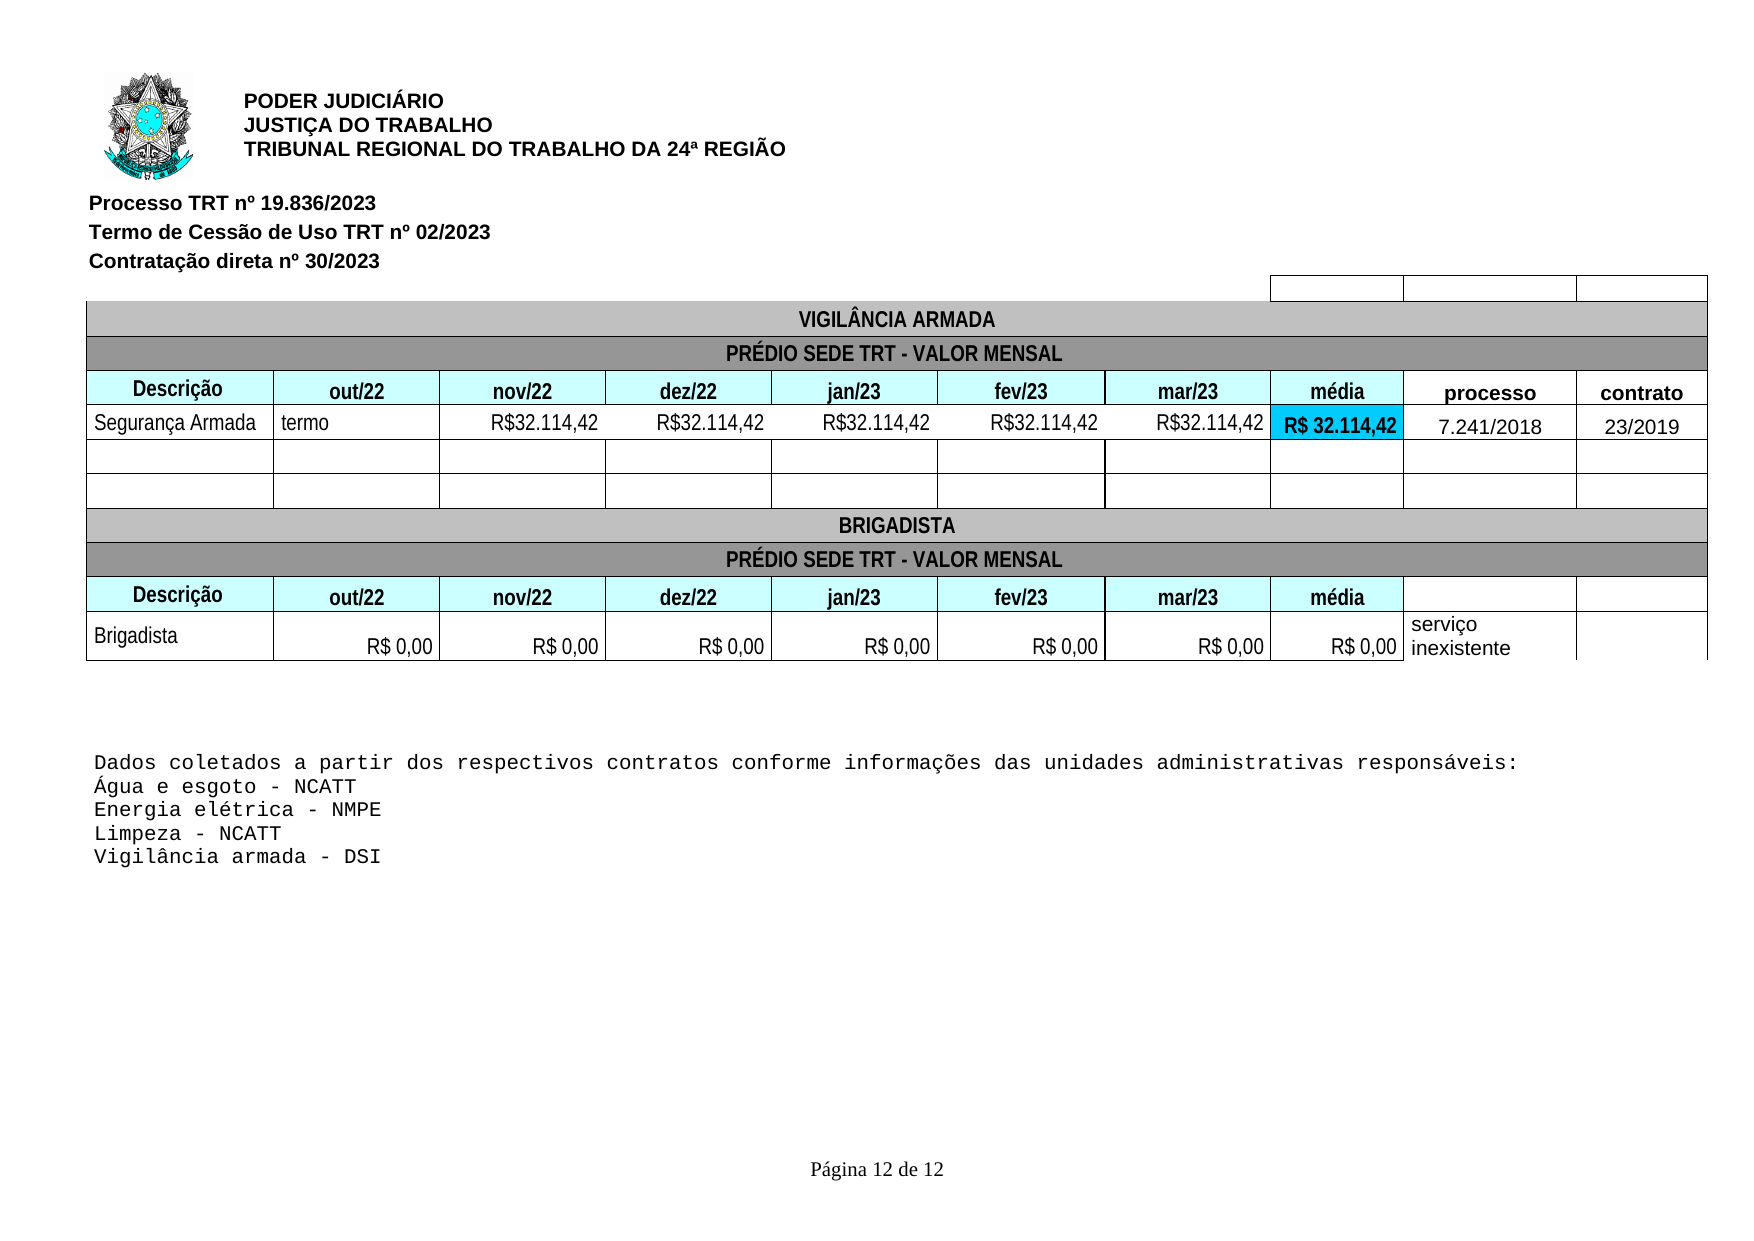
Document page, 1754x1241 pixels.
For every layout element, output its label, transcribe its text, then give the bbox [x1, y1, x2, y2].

table_cell [771, 661, 937, 694]
table_cell [274, 474, 439, 507]
table_cell nov/22 [440, 577, 605, 611]
table_cell 23/2019 [1577, 405, 1707, 439]
table_cell [1271, 694, 1404, 728]
table_cell [606, 440, 771, 473]
table_cell [1404, 440, 1576, 473]
table_cell [87, 894, 274, 953]
table_cell [1404, 474, 1576, 507]
table_cell [1576, 660, 1707, 694]
table_cell Segurança Armada [87, 405, 273, 439]
table_cell [605, 894, 771, 953]
table_cell Descrição [87, 577, 273, 611]
table_cell [1576, 728, 1707, 894]
table_cell R$ 0,00 [1106, 612, 1270, 659]
table_cell R$ 0,00 [1271, 612, 1403, 659]
table_cell [1271, 276, 1403, 301]
table_cell [440, 661, 605, 694]
table_cell Dados coletados a partir dos respectivos contratos conforme informações das unidades administrativas responsáveis: Água e esgoto - NCATT Energia elétrica - NMPE Limpeza - NCATT Vigilância armada - DSI [87, 728, 1576, 894]
table_cell [440, 694, 605, 728]
table_cell [1404, 694, 1576, 728]
table_cell [937, 275, 1105, 301]
table_cell out/22 [274, 577, 439, 611]
table_cell [606, 474, 771, 507]
table_cell [1106, 440, 1270, 473]
table_cell VIGILÂNCIA ARMADA [87, 301, 1707, 336]
table_cell [937, 694, 1105, 728]
table_cell [87, 694, 274, 728]
table_cell [1271, 474, 1403, 507]
table_cell PRÉDIO SEDE TRT - VALOR MENSAL [87, 337, 1707, 370]
table_cell dez/22 [606, 371, 771, 404]
table_cell [1105, 661, 1271, 694]
table_cell [1404, 894, 1576, 953]
table_cell [1404, 577, 1576, 611]
table_cell R$32.114,42 [440, 405, 605, 439]
table_cell [938, 474, 1104, 507]
table_cell [1271, 894, 1404, 953]
table_cell [440, 275, 605, 301]
table_cell [605, 661, 771, 694]
table_cell nov/22 [440, 371, 605, 404]
table_cell [274, 894, 439, 953]
table_cell [771, 275, 937, 301]
table_cell R$ 0,00 [274, 612, 439, 659]
table_cell [440, 440, 605, 473]
table_cell R$32.114,42 [771, 405, 937, 439]
table_cell [1271, 440, 1403, 473]
table_cell [87, 440, 273, 473]
table_cell [274, 661, 439, 694]
table_cell [1271, 661, 1404, 694]
table_cell [771, 694, 937, 728]
table_cell [1576, 694, 1707, 728]
table_cell dez/22 [606, 577, 771, 611]
table_cell out/22 [274, 371, 439, 404]
table_cell R$32.114,42 [605, 405, 771, 439]
table_cell serviço inexistente [1404, 612, 1576, 659]
table_cell [1106, 474, 1270, 507]
table_cell fev/23 [938, 577, 1104, 611]
table_cell fev/23 [938, 371, 1104, 404]
table_cell [938, 440, 1104, 473]
table_cell contrato [1577, 371, 1707, 404]
table_cell [1404, 660, 1576, 694]
table_cell [605, 275, 771, 301]
table_cell Descrição [87, 371, 273, 404]
table_cell [1105, 694, 1271, 728]
table_cell mar/23 [1106, 371, 1270, 404]
table_cell processo [1404, 371, 1576, 404]
table_cell BRIGADISTA [87, 509, 1707, 542]
table_cell [274, 694, 439, 728]
table_cell [937, 661, 1105, 694]
table_cell R$ 32.114,42 [1271, 405, 1403, 439]
table_cell [1576, 894, 1707, 953]
table_cell Brigadista [87, 612, 273, 659]
table_cell [440, 894, 605, 953]
table_cell [1577, 440, 1707, 473]
table_cell 7.241/2018 [1404, 405, 1576, 439]
table_cell [1577, 612, 1707, 659]
table_cell [1577, 474, 1707, 507]
table_cell [1577, 276, 1707, 301]
table_cell R$ 0,00 [772, 612, 937, 659]
table_cell jan/23 [772, 371, 937, 404]
table_cell média [1271, 371, 1403, 404]
table_cell jan/23 [772, 577, 937, 611]
table_cell [605, 694, 771, 728]
table_cell PRÉDIO SEDE TRT - VALOR MENSAL [87, 543, 1707, 576]
table_cell [87, 661, 274, 694]
table_cell [87, 474, 273, 507]
table_cell R$ 0,00 [440, 612, 605, 659]
table_cell [274, 275, 439, 301]
table_cell R$ 0,00 [938, 612, 1104, 659]
table_cell termo [274, 405, 439, 439]
table_cell [772, 440, 937, 473]
table_cell mar/23 [1106, 577, 1270, 611]
table_cell R$32.114,42 [937, 405, 1105, 439]
table_cell R$ 0,00 [606, 612, 771, 659]
table_cell [87, 275, 274, 301]
table_cell [1404, 276, 1576, 301]
table_cell [937, 894, 1105, 953]
table_cell [274, 440, 439, 473]
table_cell [1105, 275, 1270, 301]
table_cell [771, 894, 937, 953]
table_cell [772, 474, 937, 507]
table_cell [1105, 894, 1271, 953]
table_cell R$32.114,42 [1105, 405, 1270, 439]
table_cell [1577, 577, 1707, 611]
table_cell [440, 474, 605, 507]
table_cell média [1271, 577, 1403, 611]
